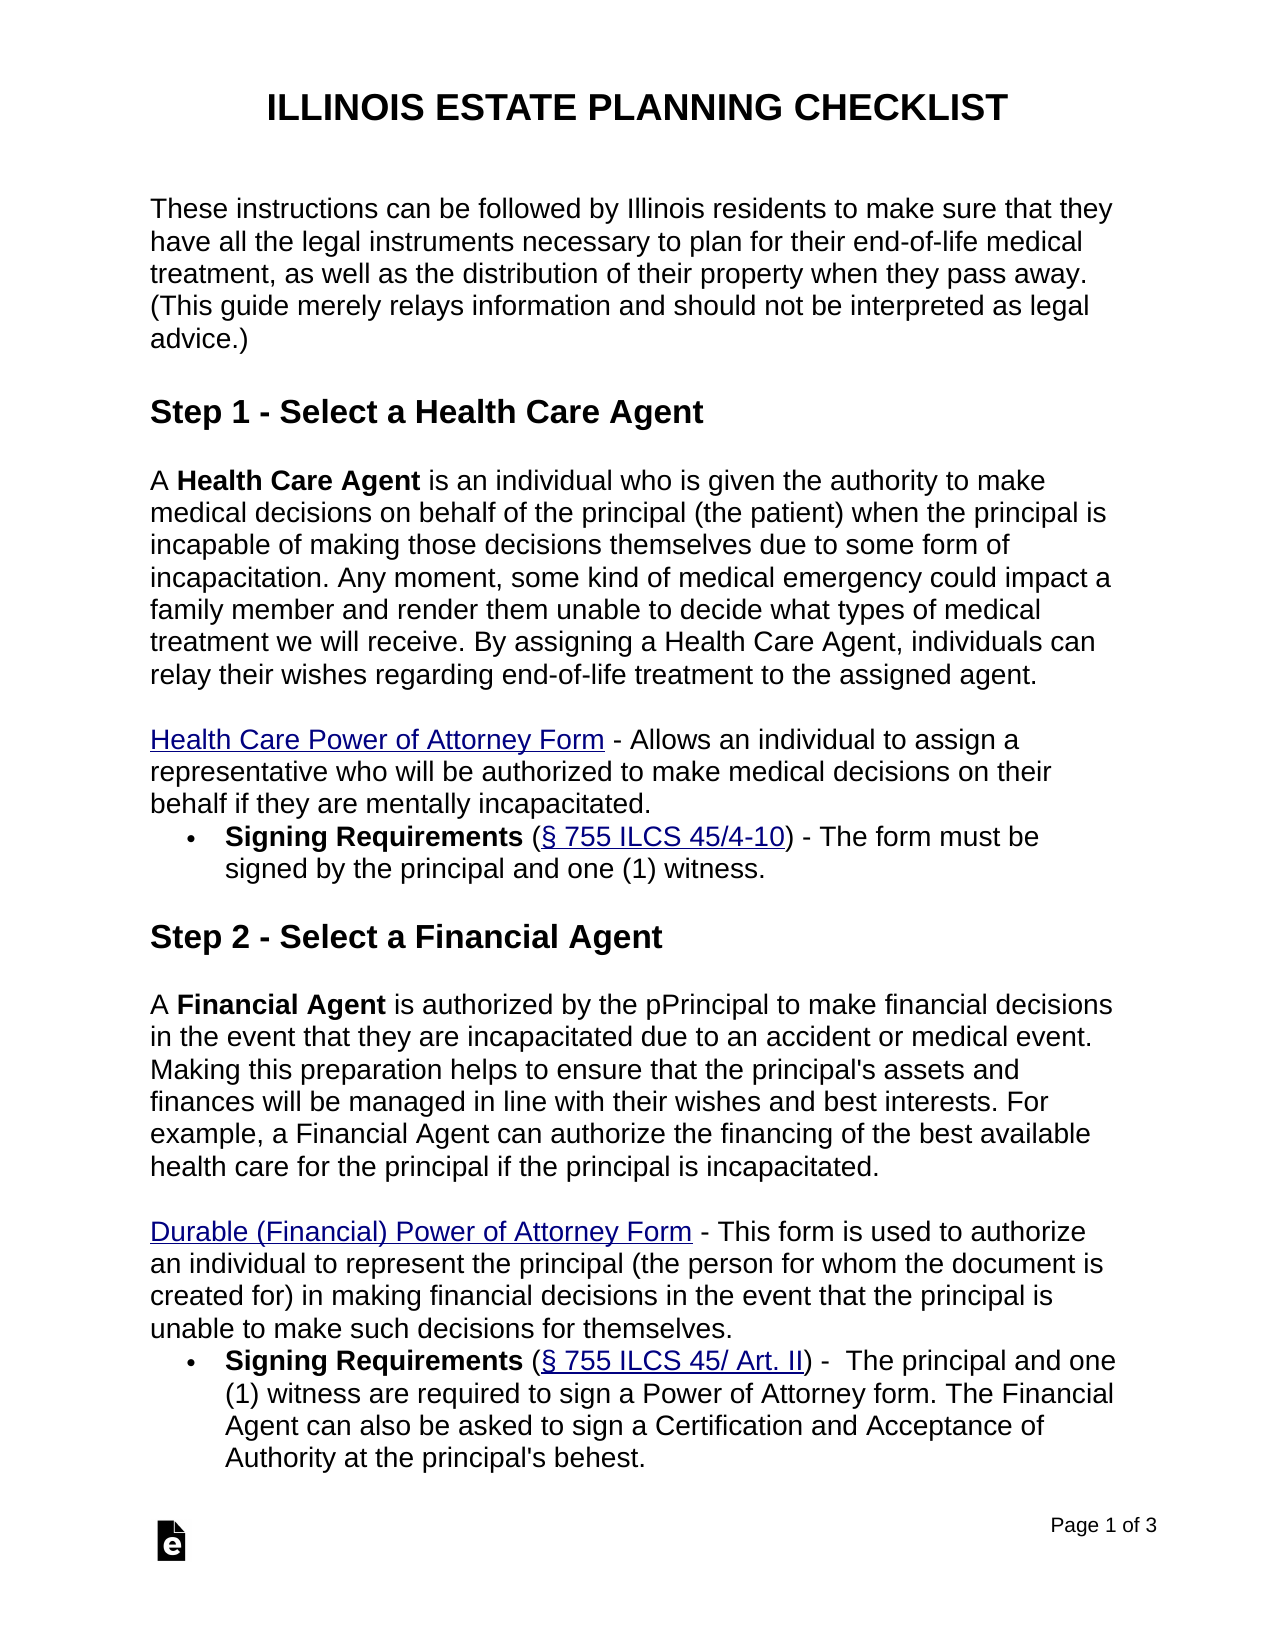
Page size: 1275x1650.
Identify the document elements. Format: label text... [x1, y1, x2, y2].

text A Financial Agent is authorized by the pPrincipal to make financial decisions in the event that they are incapacitated due to an accident or medical event. Making this preparation helps to ensure that the principal's assets and finances will be managed in line with their wishes and best interests. For example, a Financial Agent can authorize the financing of the best available health care for the principal if the principal is incapacitated. [150, 988, 1125, 1182]
list Signing Requirements (§ 755 ILCS 45/4-10) - The form must be signed by the principal and one (1) witness. [187, 820, 1125, 884]
text Durable (Financial) Power of Attorney Form - This form is used to authorize an individual to represent the principal (the person for whom the document is created for) in making financial decisions in the event that the principal is unable to make such decisions for themselves. [150, 1214, 1125, 1344]
text Step 2 - Select a Financial Agent [150, 917, 1125, 955]
subtitle ILLINOIS ESTATE PLANNING CHECKLIST [150, 85, 1125, 128]
text Health Care Power of Attorney Form - Allows an individual to assign a representative who will be authorized to make medical decisions on their behalf if they are mentally incapacitated. [150, 723, 1125, 820]
list Signing Requirements (§ 755 ILCS 45/ Art. II) - The principal and one (1) witness are required to sign a Power of Attorney form. The Financial Agent can also be asked to sign a Certification and Acceptance of Authority at the principal's behest. [187, 1344, 1125, 1474]
text Step 1 - Select a Health Care Agent [150, 393, 1125, 431]
text These instructions can be followed by Illinois residents to make sure that they have all the legal instruments necessary to plan for their end-of-life medical treatment, as well as the distribution of their property when they pass away. (This guide merely relays information and should not be interpreted as legal advice.) [150, 192, 1125, 354]
text A Health Care Agent is an individual who is given the authority to make medical decisions on behalf of the principal (the patient) when the principal is incapable of making those decisions themselves due to some form of incapacitation. Any moment, some kind of medical emergency could impact a family member and render them unable to decide what types of medical treatment we will receive. By assigning a Health Care Agent, individuals can relay their wishes regarding end-of-life treatment to the assigned agent. [150, 463, 1125, 690]
